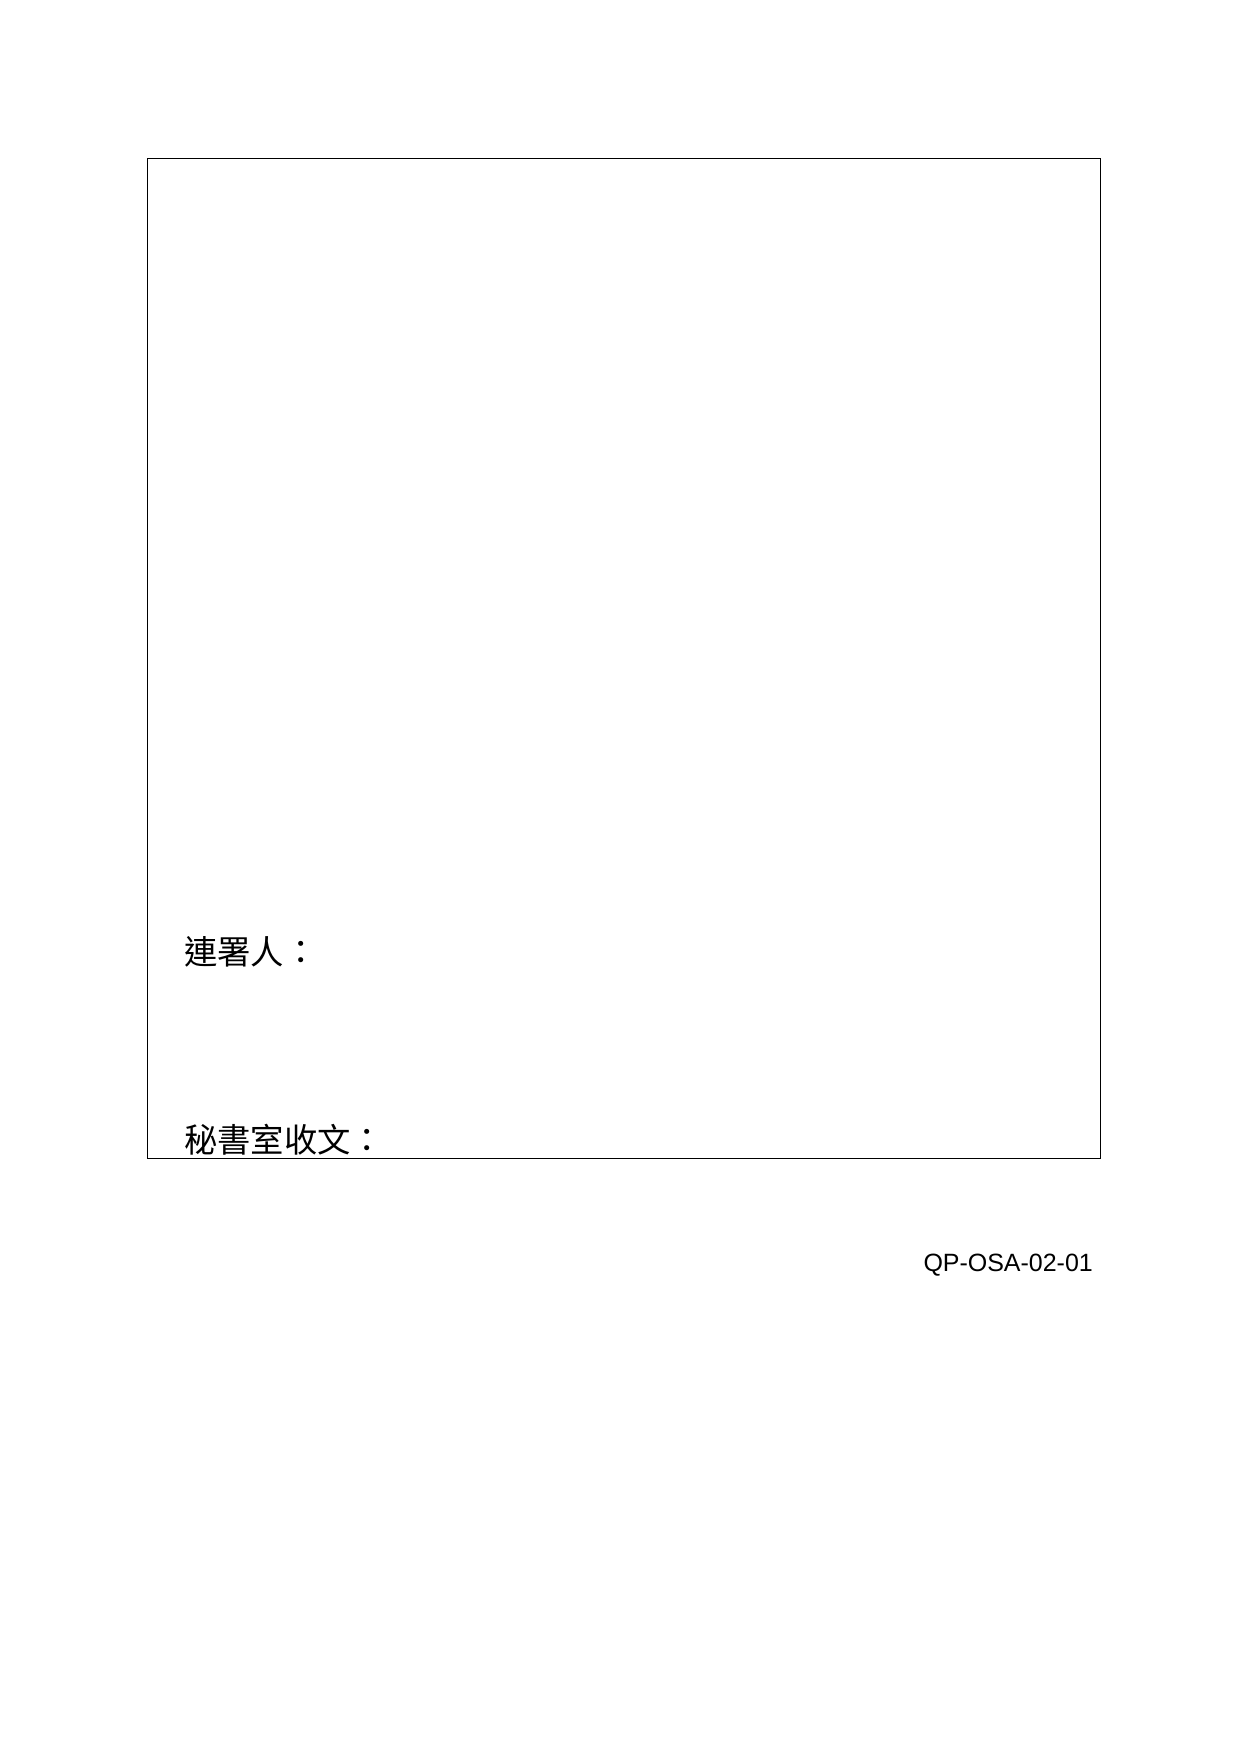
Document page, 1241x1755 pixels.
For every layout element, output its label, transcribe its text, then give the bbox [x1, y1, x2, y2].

text QP-OSA-02-01 [148, 1221, 1093, 1283]
table_cell 連署人： 秘書室收文： [148, 159, 1100, 1158]
